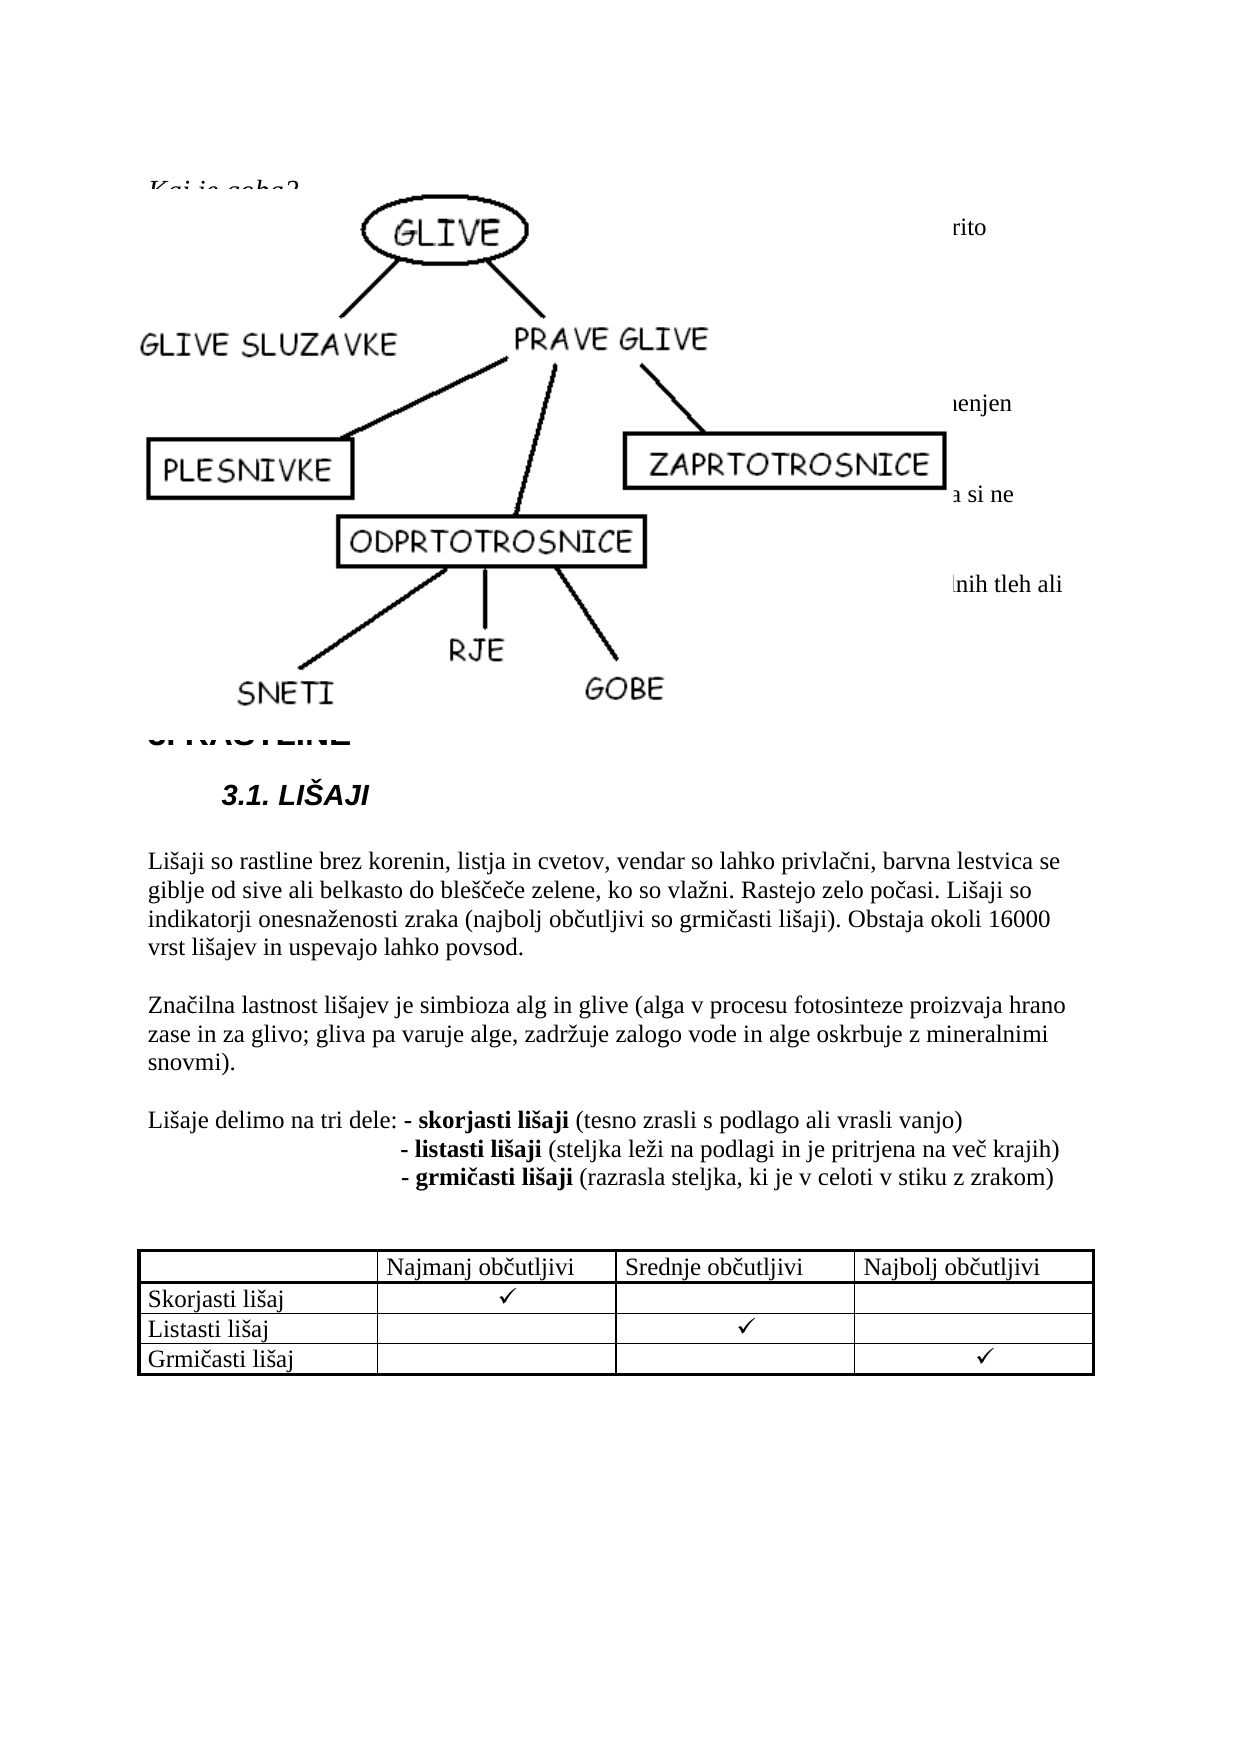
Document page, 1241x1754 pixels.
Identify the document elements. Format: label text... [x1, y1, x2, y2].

table_header [141, 1252, 377, 1281]
table_cell Skorjasti lišaj [141, 1284, 377, 1312]
text - grmičasti lišaji (razrasla steljka, ki je v celoti v stiku z zrakom) [401, 1162, 1087, 1191]
subtitle 3. RASTLINE [148, 714, 1087, 753]
table_header Najmanj občutljivi [378, 1252, 615, 1281]
subtitle 3.1. LIŠAJI [148, 778, 1087, 811]
text Goba je gozdni sadež, ki raste nad zemljo. V prsti ali lesu, na katerem raste je skrito podgobje. Goba je torej le del celote. To celoto imenujemo GLIVA. [954, 212, 1087, 270]
table_cell [855, 1344, 1092, 1373]
text Lišaje delimo na tri dele: - skorjasti lišaji (tesno zrasli s podlago ali vrasli vanjo) [148, 1105, 1087, 1134]
subtitle Kaj je goba? [148, 173, 1087, 206]
table_cell [855, 1314, 1092, 1343]
table_cell [617, 1344, 854, 1373]
table_cell [378, 1284, 615, 1312]
text GOBA je razmnoževalni del glive. Pravimo tudi, da je goba trosnjak, ki je namenjen razmnoževanju. [954, 385, 1087, 446]
table_cell Listasti lišaj [141, 1314, 377, 1343]
text Značilna lastnost lišajev je simbioza alg in glive (alga v procesu fotosinteze proizvaja hrano zase in za glivo; gliva pa varuje alge, zadržuje zalogo vode in alge oskrbuje z mineralnimi snovmi). [148, 990, 1087, 1076]
text GLIVA: So posebna skupina živih bitij. Njihova najpomembnejša lastnost je, da si ne morejo pridelovati lastne hrane. Najbolj znane glive so gobe. [954, 476, 1087, 537]
table_cell [855, 1284, 1092, 1312]
table_cell [378, 1344, 615, 1373]
text Lišaji so rastline brez korenin, listja in cvetov, vendar so lahko privlačni, barvna lestvica se giblje od sive ali belkasto do bleščeče zelene, ko so vlažni. Rastejo zelo počasi. Lišaji so indikatorji onesnaženosti zraka (najbolj občutljivi so grmičasti lišaji). Obstaja okoli 16000 vrst lišajev in uspevajo lahko povsod. [148, 846, 1087, 961]
text PODGOBJE ali micelij je preplet tankih nitk ali HIF, ki se razraščajo po gozdnih tleh ali lesu. [954, 566, 1087, 627]
text - listasti lišaji (steljka leži na podlagi in je pritrjena na več krajih) [148, 1134, 1087, 1162]
table_cell Grmičasti lišaj [141, 1344, 377, 1373]
table_cell [617, 1314, 854, 1343]
table_cell [378, 1314, 615, 1343]
table_cell [617, 1284, 854, 1312]
table_header Srednje občutljivi [617, 1252, 854, 1281]
text GOBA + PODGOBJE = GLIVA [954, 299, 1087, 327]
table_header Najbolj občutljivi [855, 1252, 1092, 1281]
